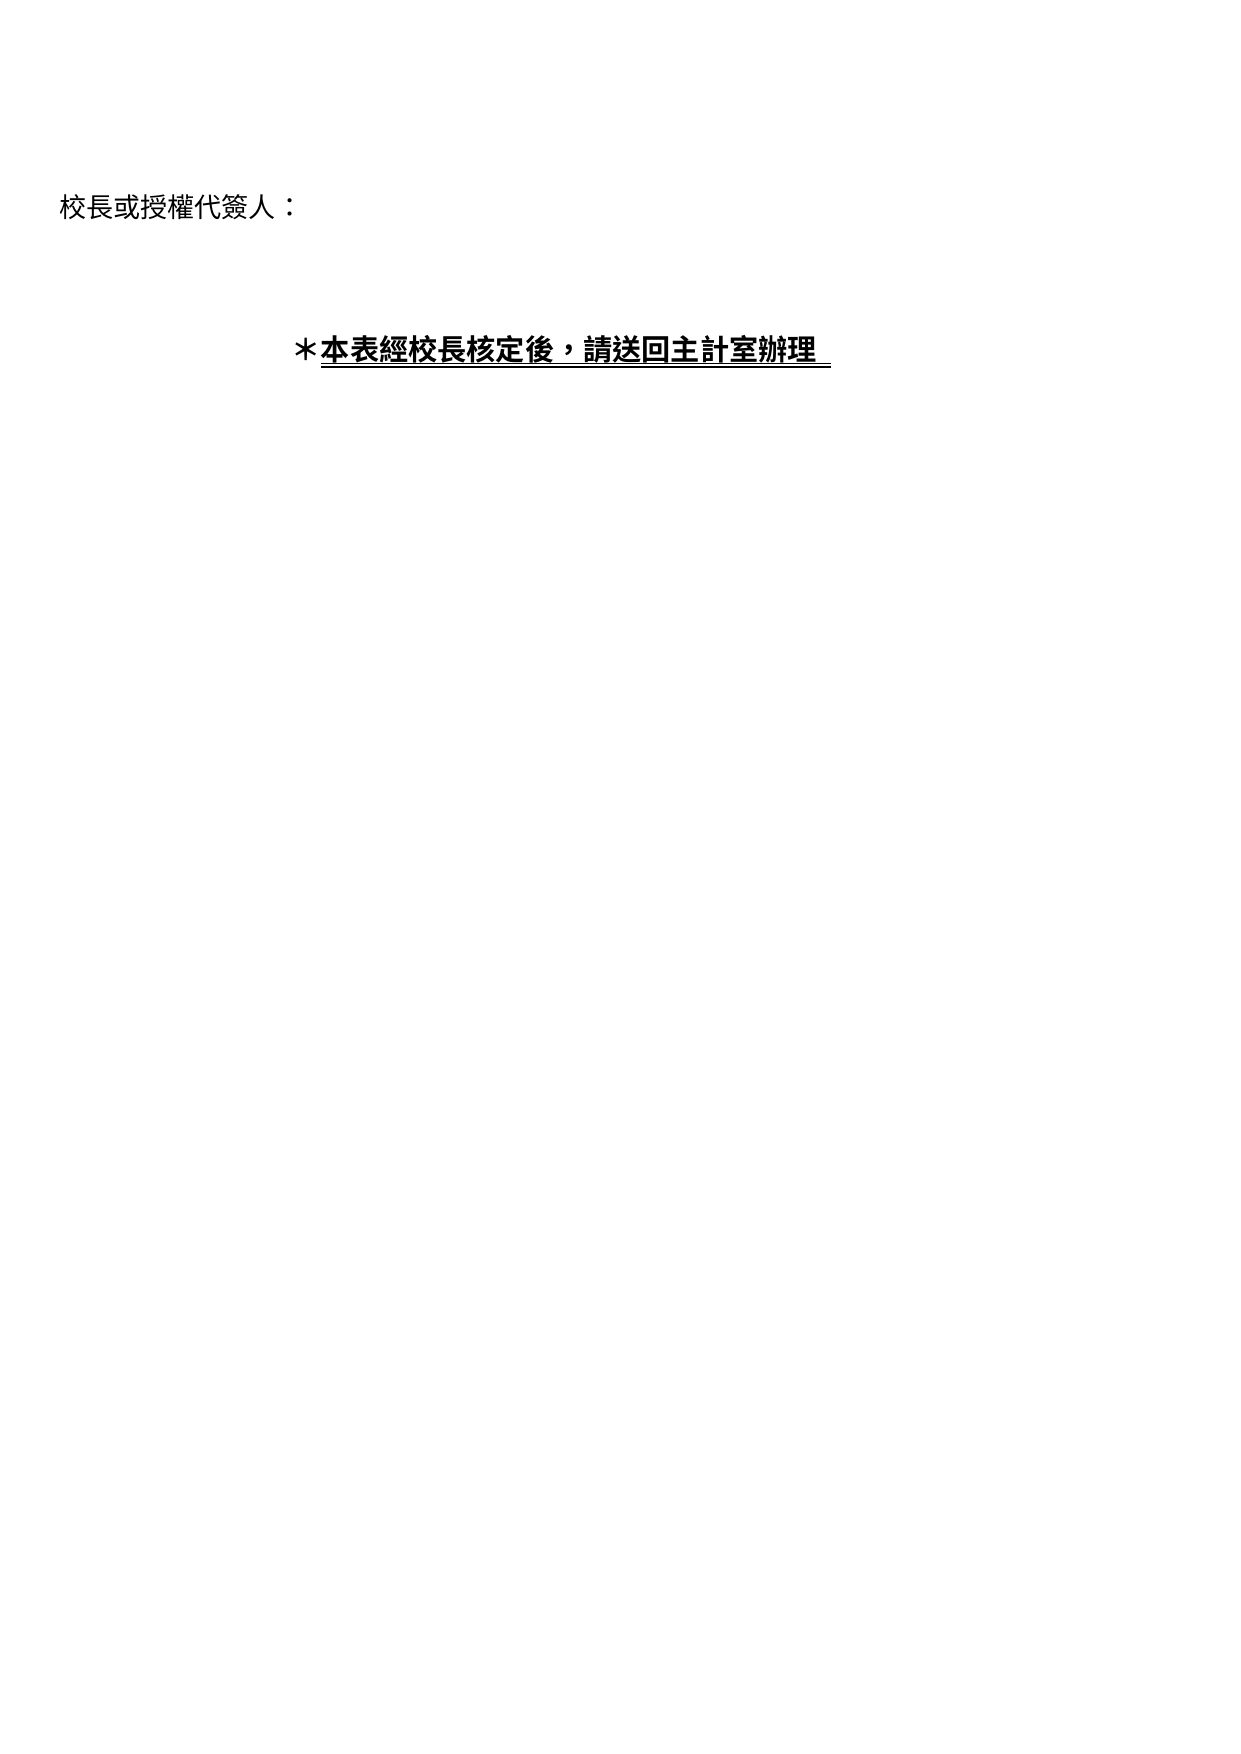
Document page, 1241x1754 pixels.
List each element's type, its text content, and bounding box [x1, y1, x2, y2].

text 校長或授權代簽人： [59, 186, 1162, 225]
text ＊本表經校長核定後，請送回主計室辦理 [59, 306, 1162, 369]
